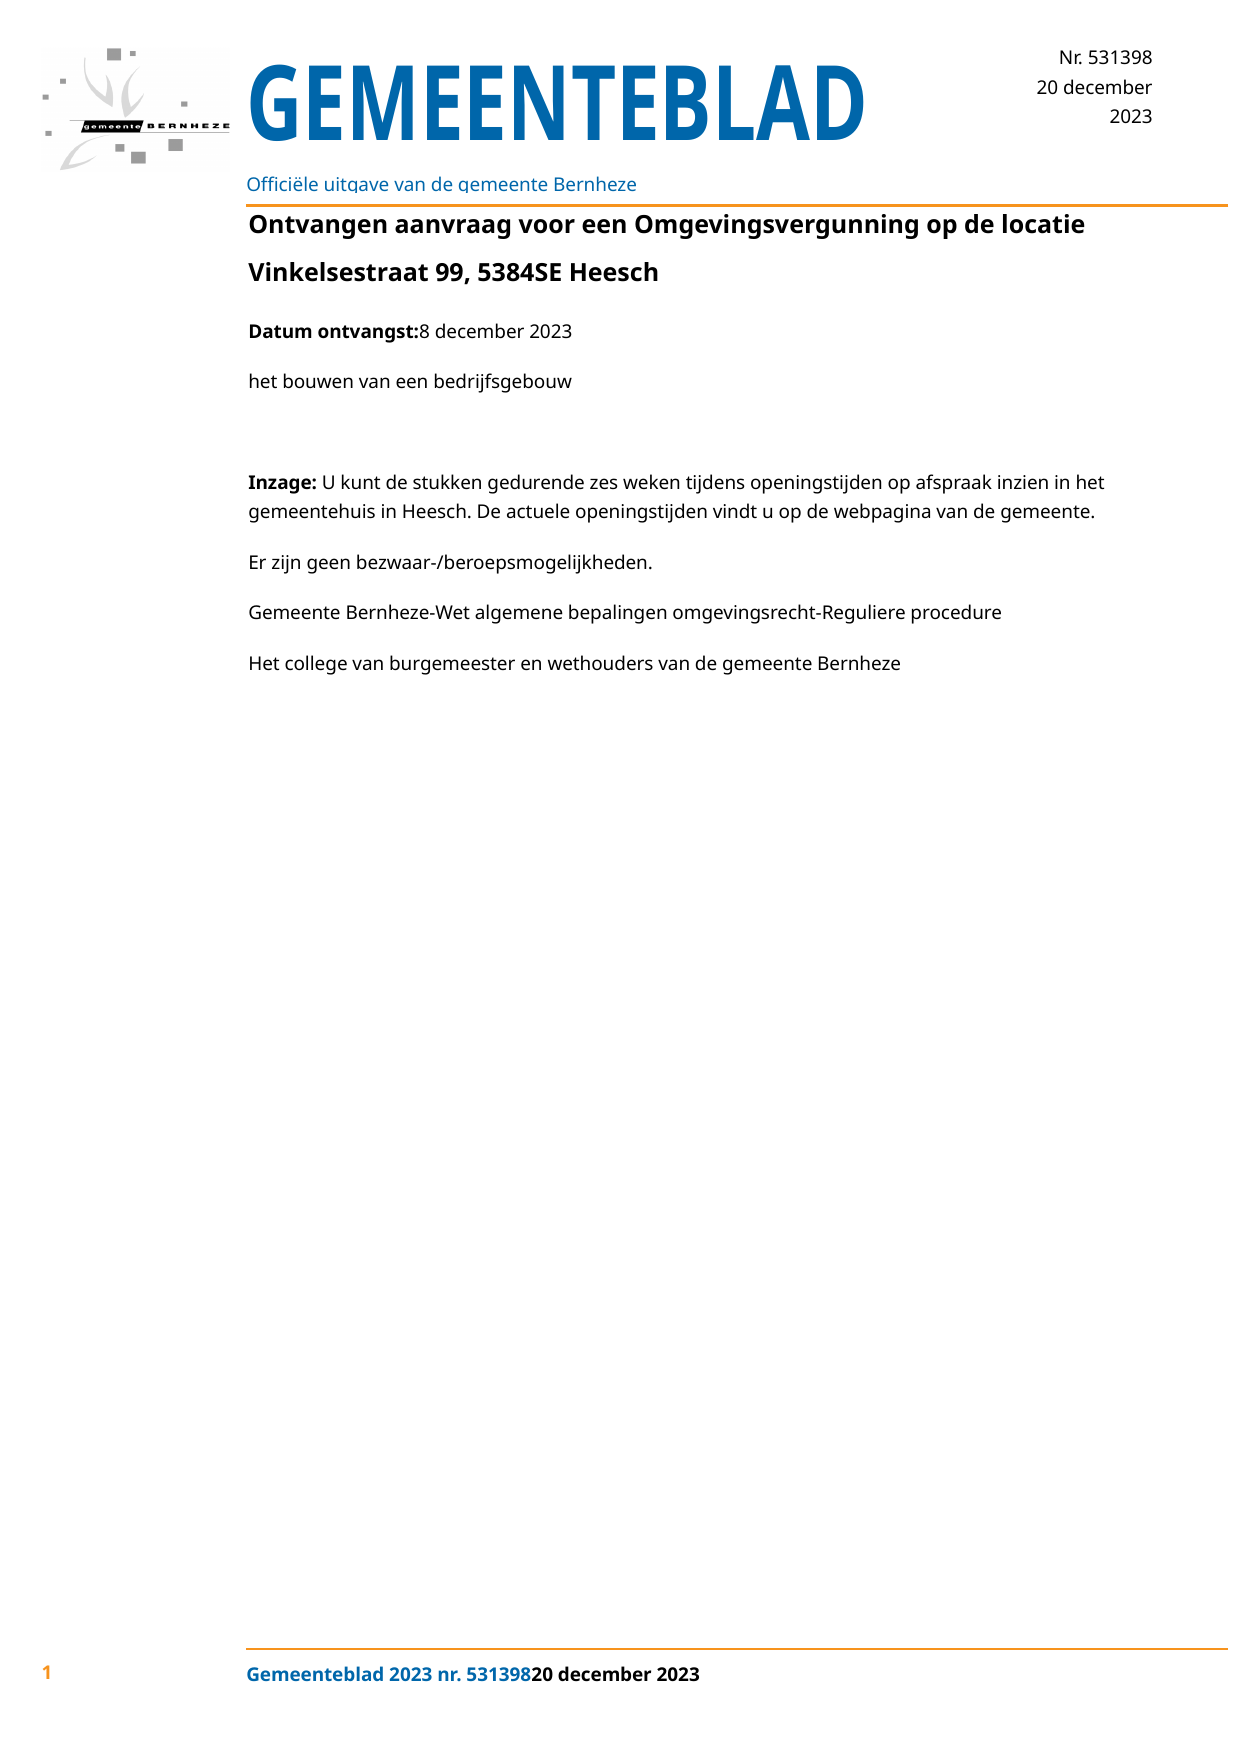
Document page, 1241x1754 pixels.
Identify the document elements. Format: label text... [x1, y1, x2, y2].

text Er zijn geen bezwaar-/beroepsmogelijkheden. [248, 549, 1152, 575]
text Datum ontvangst:8 december 2023 [248, 318, 1152, 344]
text Gemeente Bernheze-Wet algemene bepalingen omgevingsrecht-Reguliere procedure [248, 599, 1152, 625]
picture [41, 47, 231, 172]
text het bouwen van een bedrijfsgebouw [248, 368, 1152, 394]
text Ontvangen aanvraag voor een Omgevingsvergunning op de locatie Vinkelsestraat 99, 5384SE Heesch [248, 207, 1152, 288]
text Het college van burgemeester en wethouders van de gemeente Bernheze [248, 650, 1152, 676]
text Inzage: U kunt de stukken gedurende zes weken tijdens openingstijden op afspraak inzien in het gemeentehuis in Heesch. De actuele openingstijden vindt u op de webpagina van de gemeente. [248, 469, 1152, 524]
